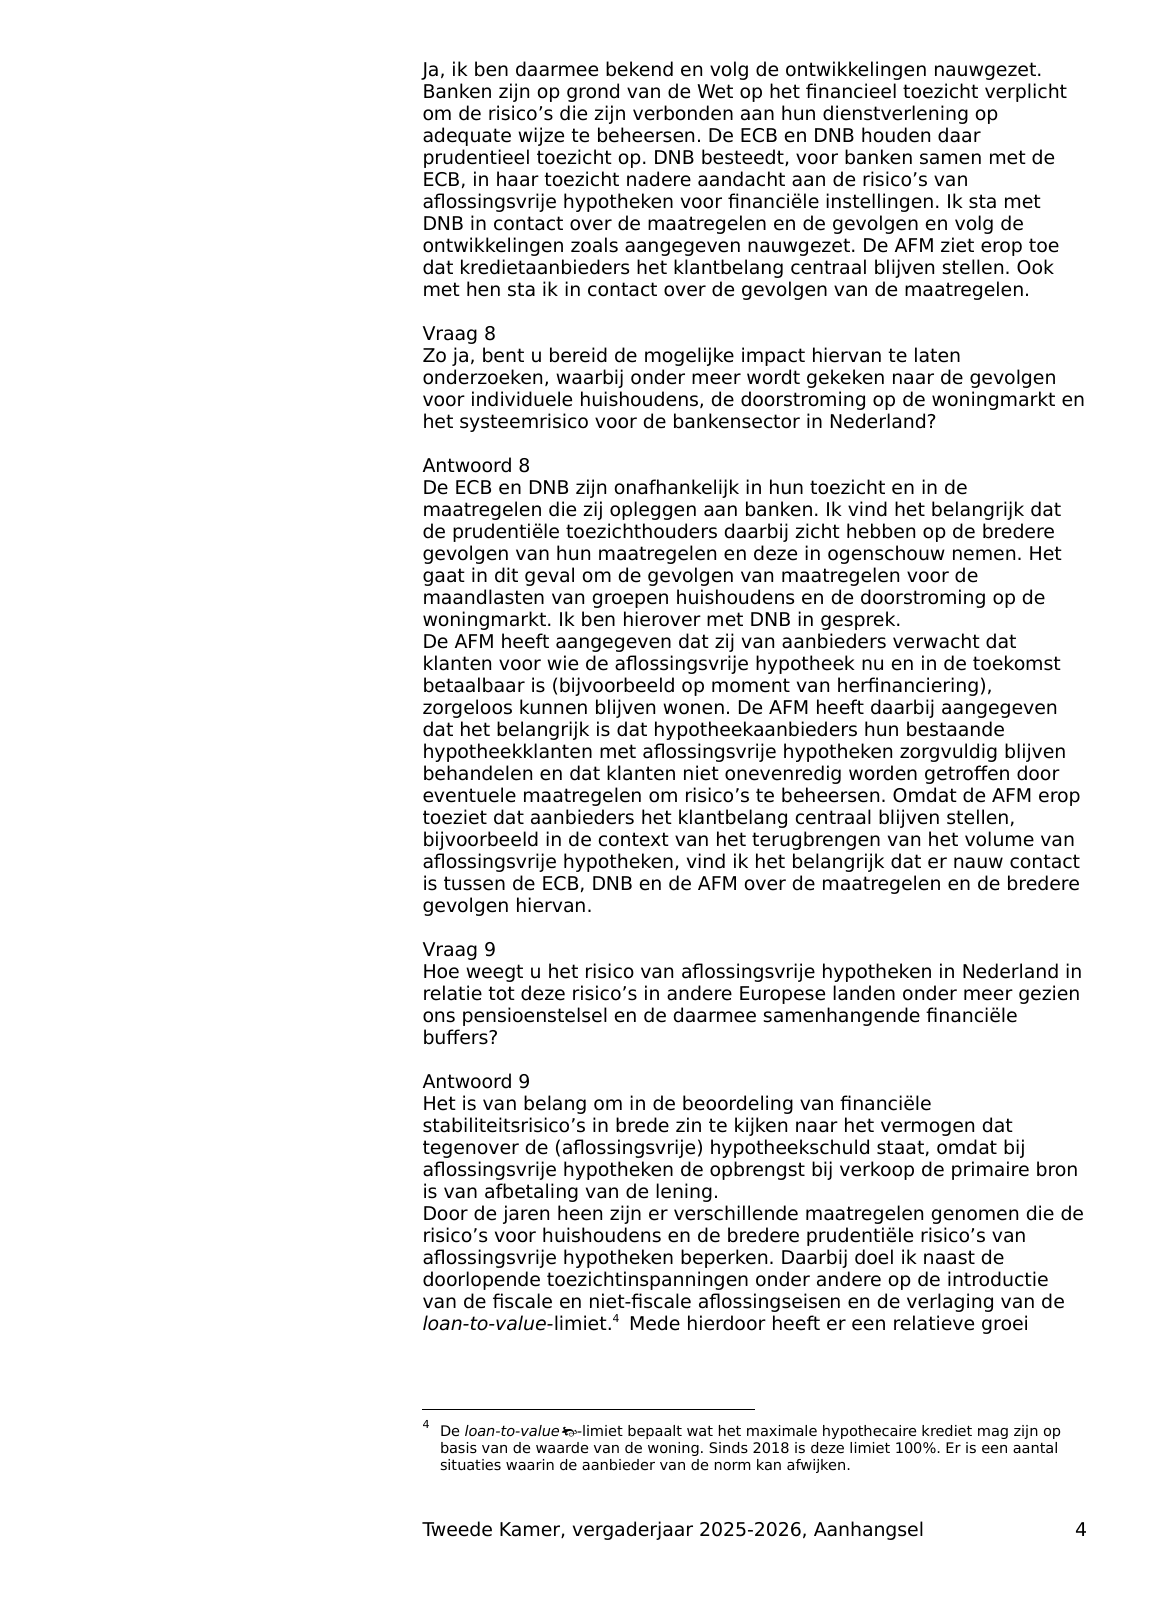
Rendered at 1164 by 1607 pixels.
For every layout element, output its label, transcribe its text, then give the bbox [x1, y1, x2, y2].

text Vraag 8 [422, 323, 1087, 345]
text De AFM heeft aangegeven dat zij van aanbieders verwacht dat klanten voor wie de aflossingsvrije hypotheek nu en in de toekomst betaalbaar is (bijvoorbeeld op moment van herfinanciering), zorgeloos kunnen blijven wonen. De AFM heeft daarbij aangegeven dat het belangrijk is dat hypotheekaanbieders hun bestaande hypotheekklanten met aflossingsvrije hypotheken zorgvuldig blijven behandelen en dat klanten niet onevenredig worden getroffen door eventuele maatregelen om risico’s te beheersen. Omdat de AFM erop toeziet dat aanbieders het klantbelang centraal blijven stellen, bijvoorbeeld in de context van het terugbrengen van het volume van aflossingsvrije hypotheken, vind ik het belangrijk dat er nauw contact is tussen de ECB, DNB en de AFM over de maatregelen en de bredere gevolgen hiervan. [422, 631, 1087, 917]
text Antwoord 8 [422, 455, 1087, 477]
text De ECB en DNB zijn onafhankelijk in hun toezicht en in de maatregelen die zij opleggen aan banken. Ik vind het belangrijk dat de prudentiële toezichthouders daarbij zicht hebben op de bredere gevolgen van hun maatregelen en deze in ogenschouw nemen. Het gaat in dit geval om de gevolgen van maatregelen voor de maandlasten van groepen huishoudens en de doorstroming op de woningmarkt. Ik ben hierover met DNB in gesprek. [422, 477, 1087, 631]
text Zo ja, bent u bereid de mogelijke impact hiervan te laten onderzoeken, waarbij onder meer wordt gekeken naar de gevolgen voor individuele huishoudens, de doorstroming op de woningmarkt en het systeemrisico voor de bankensector in Nederland? [422, 345, 1087, 433]
text Antwoord 9 [422, 1071, 1087, 1093]
text Vraag 9 [422, 939, 1087, 961]
text Ja, ik ben daarmee bekend en volg de ontwikkelingen nauwgezet. Banken zijn op grond van de Wet op het financieel toezicht verplicht om de risico’s die zijn verbonden aan hun dienstverlening op adequate wijze te beheersen. De ECB en DNB houden daar prudentieel toezicht op. DNB besteedt, voor banken samen met de ECB, in haar toezicht nadere aandacht aan de risico’s van aflossingsvrije hypotheken voor financiële instellingen. Ik sta met DNB in contact over de maatregelen en de gevolgen en volg de ontwikkelingen zoals aangegeven nauwgezet. De AFM ziet erop toe dat kredietaanbieders het klantbelang centraal blijven stellen. Ook met hen sta ik in contact over de gevolgen van de maatregelen. [422, 59, 1087, 301]
text De loan-to-value-limiet bepaalt wat het maximale hypothecaire krediet mag zijn op basis van de waarde van de woning. Sinds 2018 is deze limiet 100%. Er is een aantal situaties waarin de aanbieder van de norm kan afwijken. [422, 1418, 1087, 1474]
text Hoe weegt u het risico van aflossingsvrije hypotheken in Nederland in relatie tot deze risico’s in andere Europese landen onder meer gezien ons pensioenstelsel en de daarmee samenhangende financiële buffers? [422, 961, 1087, 1049]
text Het is van belang om in de beoordeling van financiële stabiliteitsrisico’s in brede zin te kijken naar het vermogen dat tegenover de (aflossingsvrije) hypotheekschuld staat, omdat bij aflossingsvrije hypotheken de opbrengst bij verkoop de primaire bron is van afbetaling van de lening. [422, 1093, 1087, 1203]
text Door de jaren heen zijn er verschillende maatregelen genomen die de risico’s voor huishoudens en de bredere prudentiële risico’s van aflossingsvrije hypotheken beperken. Daarbij doel ik naast de doorlopende toezichtinspanningen onder andere op de introductie van de fiscale en niet-fiscale aflossingseisen en de verlaging van de loan-to-value-limiet. Mede hierdoor heeft er een relatieve groei [422, 1203, 1087, 1335]
